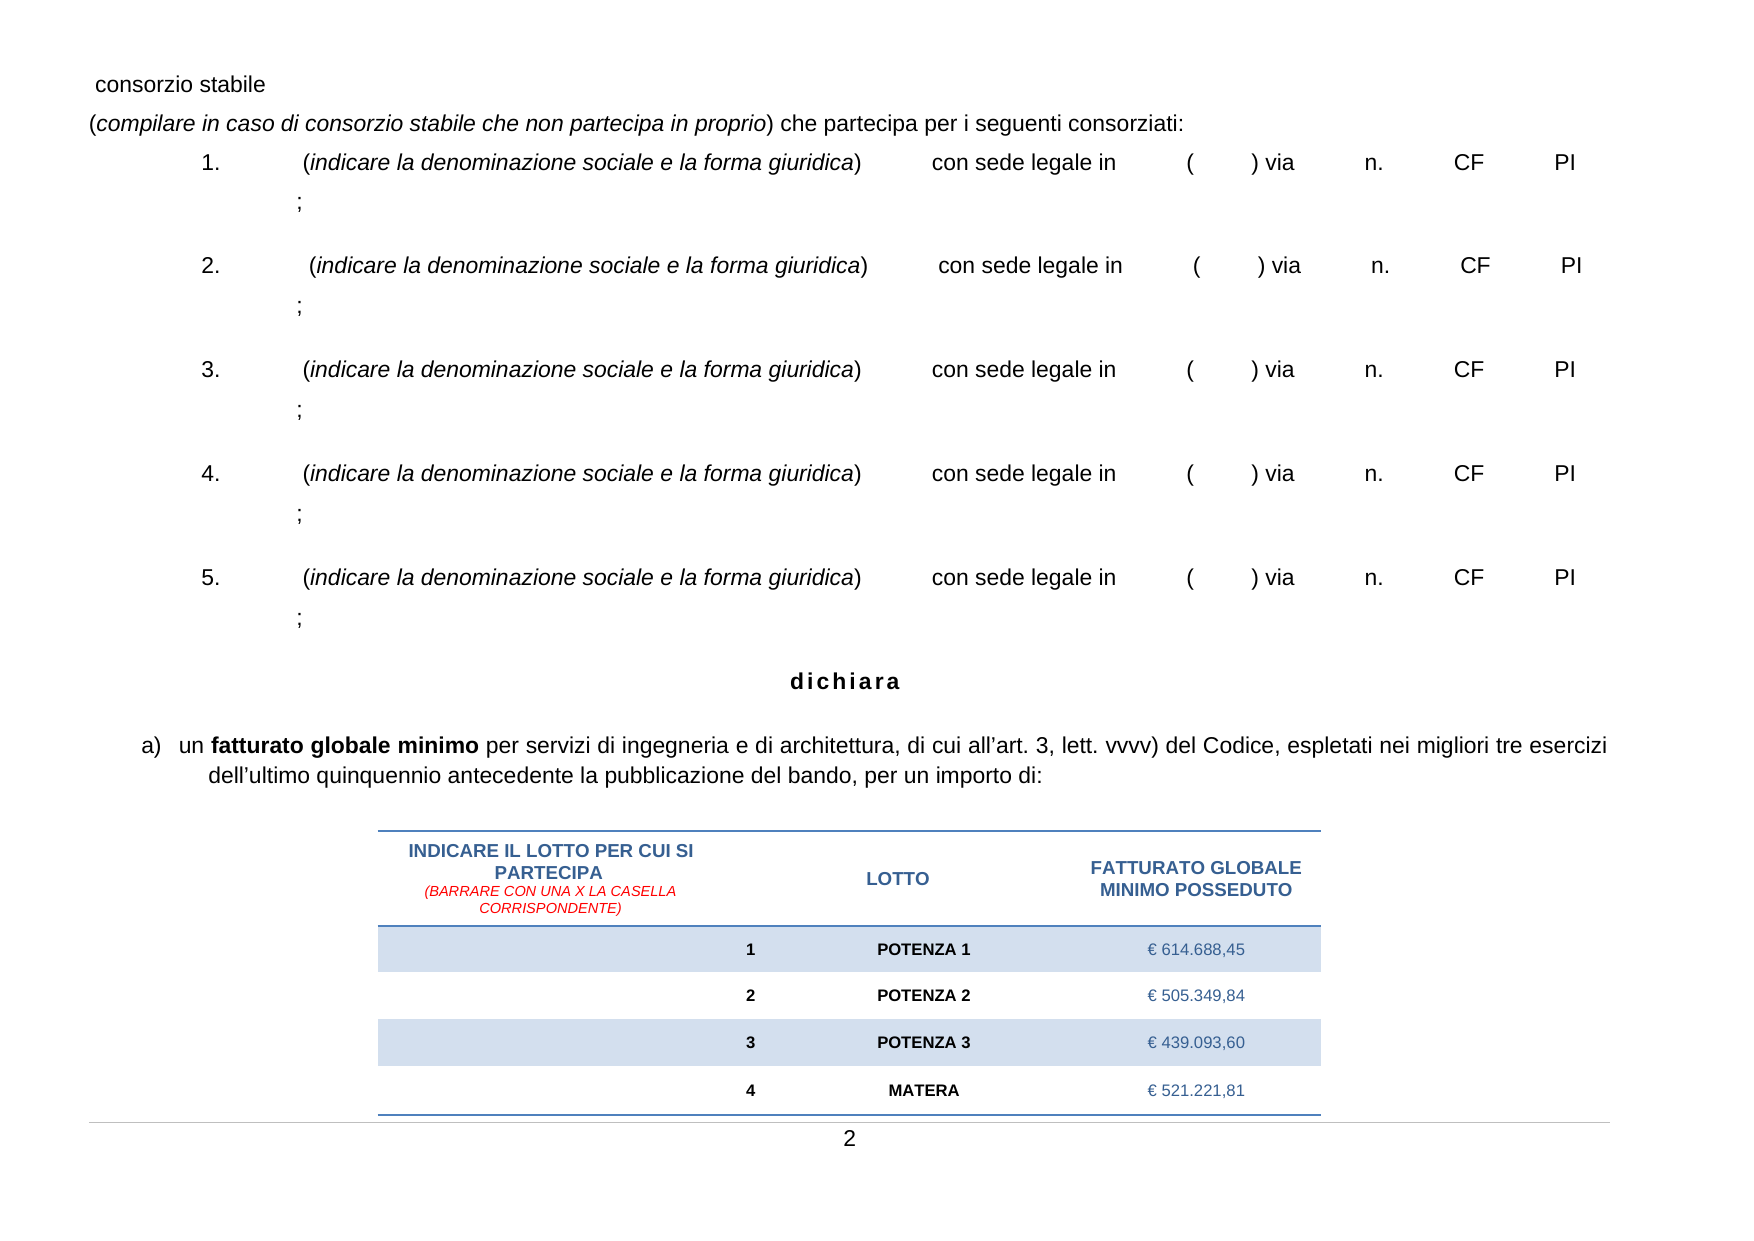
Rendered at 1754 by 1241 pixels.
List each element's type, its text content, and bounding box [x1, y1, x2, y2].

table_cell [378, 1066, 724, 1114]
table_cell [378, 927, 724, 972]
list un fatturato globale minimo per servizi di ingegneria e di architettura, di cui all’art. 3, lett. vvvv) del Codice, espletati nei migliori tre esercizi dell’ultimo quinquennio antecedente la pubblicazione del bando, per un importo di: [141, 732, 1610, 789]
list (indicare la denominazione sociale e la forma giuridica) con sede legale in ( ) via n. CF PI ; [201, 460, 1610, 526]
table_header INDICARE IL LOTTO PER CUI SI PARTECIPA (BARRARE CON UNA X LA CASELLA CORRISPONDENTE) [378, 832, 724, 924]
table_cell [378, 972, 724, 1019]
text (compilare in caso di consorzio stabile che non partecipa in proprio) che partecipa per i seguenti consorziati: [89, 110, 1610, 136]
table_cell 4 [724, 1066, 777, 1114]
table_cell [378, 1019, 724, 1066]
list (indicare la denominazione sociale e la forma giuridica) con sede legale in ( ) via n. CF PI ; [201, 356, 1610, 422]
text consorzio stabile [89, 71, 1610, 97]
table_cell 2 [724, 972, 777, 1019]
list (indicare la denominazione sociale e la forma giuridica) con sede legale in ( ) via n. CF PI ; [201, 564, 1610, 630]
text dichiara [89, 668, 1610, 695]
table_cell POTENZA 1 [777, 927, 1071, 972]
table_cell POTENZA 3 [777, 1019, 1071, 1066]
list (indicare la denominazione sociale e la forma giuridica) con sede legale in ( ) via n. CF PI ; [201, 252, 1610, 318]
table_cell € 505.349,84 [1071, 972, 1321, 1019]
table_cell € 521.221,81 [1071, 1066, 1321, 1114]
table_cell MATERA [777, 1066, 1071, 1114]
table_cell 3 [724, 1019, 777, 1066]
table_cell POTENZA 2 [777, 972, 1071, 1019]
list (indicare la denominazione sociale e la forma giuridica) con sede legale in ( ) via n. CF PI ; [201, 148, 1610, 214]
table_cell € 614.688,45 [1071, 927, 1321, 972]
table_header LOTTO [724, 832, 1071, 924]
table_header FATTURATO GLOBALE MINIMO POSSEDUTO [1071, 832, 1321, 924]
table_cell € 439.093,60 [1071, 1019, 1321, 1066]
table_cell 1 [724, 927, 777, 972]
